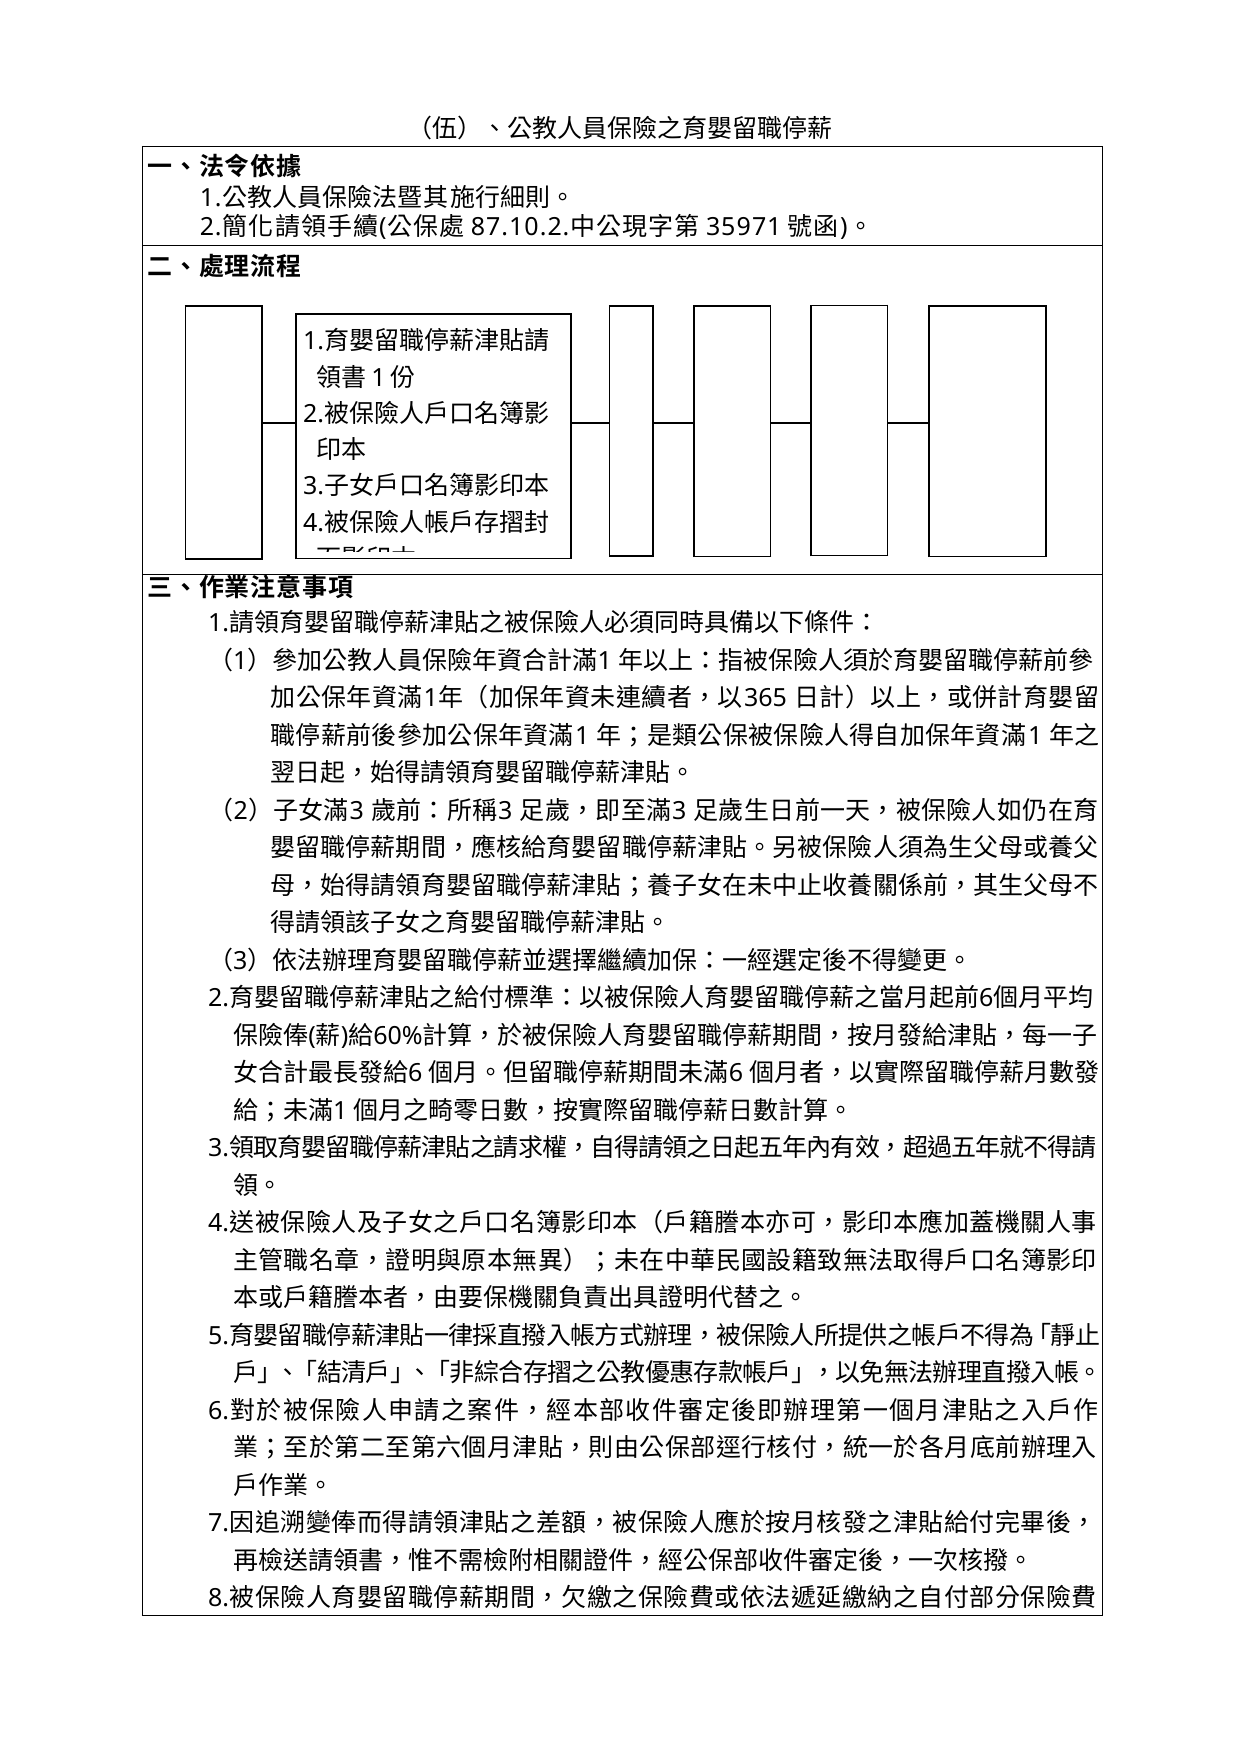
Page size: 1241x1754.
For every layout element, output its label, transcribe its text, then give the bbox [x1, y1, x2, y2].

subtitle （伍）、公教人員保險之育嬰留職停薪 [148, 108, 1092, 146]
table_cell 三、作業注意事項 1.請領育嬰留職停薪津貼之被保險人必須同時具備以下條件： （1）參加公教人員保險年資合計滿1 年以上：指被保險人須於育嬰留職停薪前參 加公保年資滿1年（加保年資未連續者，以365 日計）以上，或併計育嬰留職停薪前後參加公保年資滿1 年；是類公保被保險人得自加保年資滿1 年之翌日起，始得請領育嬰留職停薪津貼。 （2）子女滿3 歲前：所稱3 足歲，即至滿3 足歲生日前一天，被保險人如仍在育嬰留職停薪期間，應核給育嬰留職停薪津貼。另被保險人須為生父母或養父母，始得請領育嬰留職停薪津貼；養子女在未中止收養關係前，其生父母不得請領該子女之育嬰留職停薪津貼。 （3）依法辦理育嬰留職停薪並選擇繼續加保：一經選定後不得變更。 2.育嬰留職停薪津貼之給付標準：以被保險人育嬰留職停薪之當月起前6個月平均 保險俸(薪)給60%計算，於被保險人育嬰留職停薪期間，按月發給津貼，每一子女合計最長發給6 個月。但留職停薪期間未滿6 個月者，以實際留職停薪月數發給；未滿1 個月之畸零日數，按實際留職停薪日數計算。 3.領取育嬰留職停薪津貼之請求權，自得請領之日起五年內有效，超過五年就不得請領。 4.送被保險人及子女之戶口名簿影印本（戶籍謄本亦可，影印本應加蓋機關人事主管職名章，證明與原本無異）；未在中華民國設籍致無法取得戶口名簿影印本或戶籍謄本者，由要保機關負責出具證明代替之。 5.育嬰留職停薪津貼一律採直撥入帳方式辦理，被保險人所提供之帳戶不得為「靜止戶」、「結清戶」、「非綜合存摺之公教優惠存款帳戶」，以免無法辦理直撥入帳。 6.對於被保險人申請之案件，經本部收件審定後即辦理第一個月津貼之入戶作業；至於第二至第六個月津貼，則由公保部逕行核付，統一於各月底前辦理入戶作業。 7.因追溯變俸而得請領津貼之差額，被保險人應於按月核發之津貼給付完畢後，再檢送請領書，惟不需檢附相關證件，經公保部收件審定後，一次核撥。 8.被保險人育嬰留職停薪期間，欠繳之保險費或依法遞延繳納之自付部分保險費 [143, 575, 1102, 1614]
table_cell [1103, 574, 1240, 1614]
table_header 一、法令依據 1.公教人員保險法暨其施行細則。 2.簡化請領手續(公保處87.10.2.中公現字第35971號函)。 [143, 147, 1102, 245]
table_cell [1103, 245, 1240, 574]
table_cell 二、處理流程 [143, 246, 1102, 574]
table_header [1103, 146, 1240, 245]
